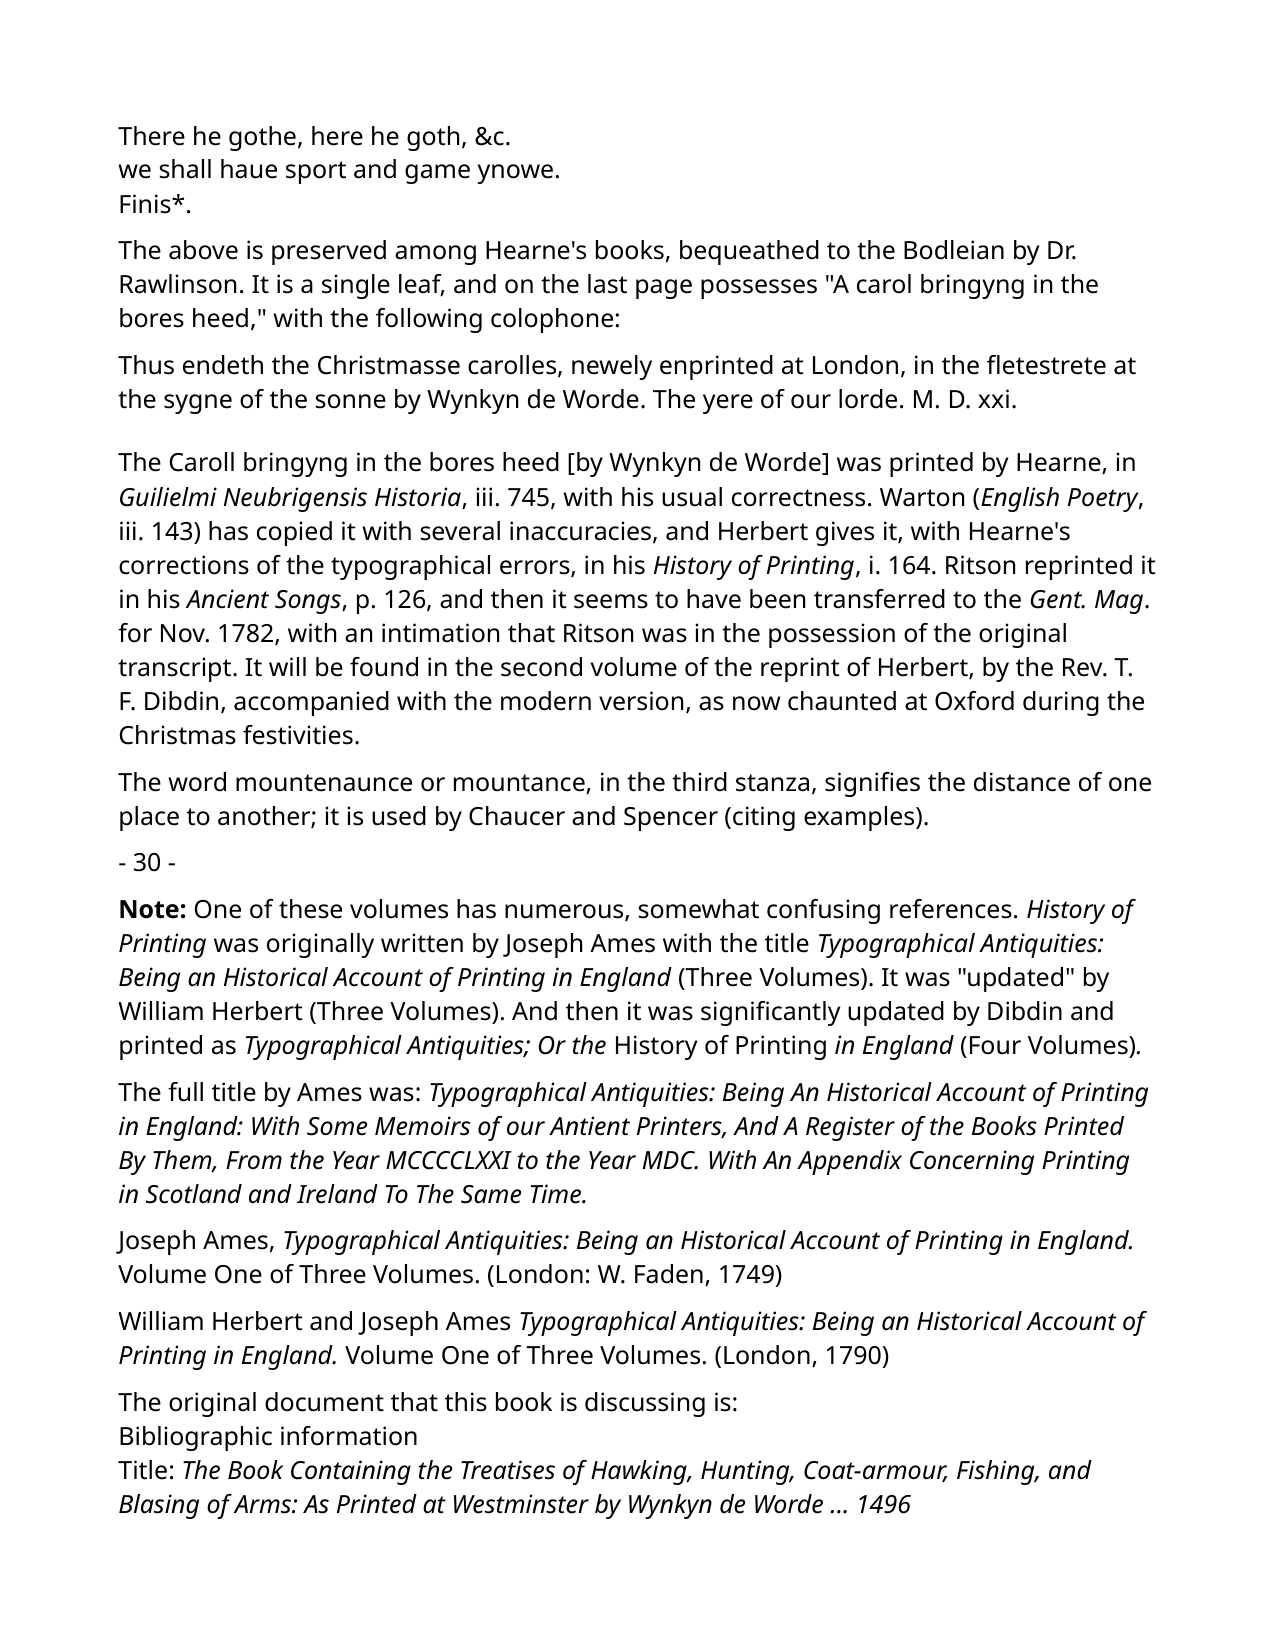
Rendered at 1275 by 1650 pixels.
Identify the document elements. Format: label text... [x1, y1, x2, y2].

text Joseph Ames, Typographical Antiquities: Being an Historical Account of Printing in England. Volume One of Three Volumes. (London: W. Faden, 1749) [118, 1223, 1157, 1291]
text The full title by Ames was: Typographical Antiquities: Being An Historical Account of Printing in England: With Some Memoirs of our Antient Printers, And A Register of the Books Printed By Them, From the Year MCCCCLXXI to the Year MDC. With An Appendix Concerning Printing in Scotland and Ireland To The Same Time. [118, 1074, 1157, 1210]
text The original document that this book is discussing is: Bibliographic information Title: The Book Containing the Treatises of Hawking, Hunting, Coat-armour, Fishing, and Blasing of Arms: As Printed at Westminster by Wynkyn de Worde ... 1496 [118, 1384, 1157, 1520]
text William Herbert and Joseph Ames Typographical Antiquities: Being an Historical Account of Printing in England. Volume One of Three Volumes. (London, 1790) [118, 1303, 1157, 1372]
text - 30 - [118, 845, 1157, 879]
text Note: One of these volumes has numerous, somewhat confusing references. History of Printing was originally written by Joseph Ames with the title Typographical Antiquities: Being an Historical Account of Printing in England (Three Volumes). It was "updated" by William Herbert (Three Volumes). And then it was significantly updated by Dibdin and printed as Typographical Antiquities; Or the History of Printing in England (Four Volumes). [118, 891, 1157, 1062]
text There he gothe, here he goth, &c. we shall haue sport and game ynowe. Finis*. [118, 118, 1157, 220]
text The Caroll bringyng in the bores heed [by Wynkyn de Worde] was printed by Hearne, in Guilielmi Neubrigensis Historia, iii. 745, with his usual correctness. Warton (English Poetry, iii. 143) has copied it with several inaccuracies, and Herbert gives it, with Hearne's corrections of the typographical errors, in his History of Printing, i. 164. Ritson reprinted it in his Ancient Songs, p. 126, and then it seems to have been transferred to the Gent. Mag. for Nov. 1782, with an intimation that Ritson was in the possession of the original transcript. It will be found in the second volume of the reprint of Herbert, by the Rev. T. F. Dibdin, accompanied with the modern version, as now chaunted at Oxford during the Christmas festivities. [118, 445, 1157, 752]
text The word mountenaunce or mountance, in the third stanza, signifies the distance of one place to another; it is used by Chaucer and Spencer (citing examples). [118, 764, 1157, 832]
text The above is preserved among Hearne's books, bequeathed to the Bodleian by Dr. Rawlinson. It is a single leaf, and on the last page possesses "A carol bringyng in the bores heed," with the following colophone: [118, 233, 1157, 335]
text Thus endeth the Christmasse carolles, newely enprinted at London, in the fletestrete at the sygne of the sonne by Wynkyn de Worde. The yere of our lorde. M. D. xxi. [118, 347, 1157, 416]
